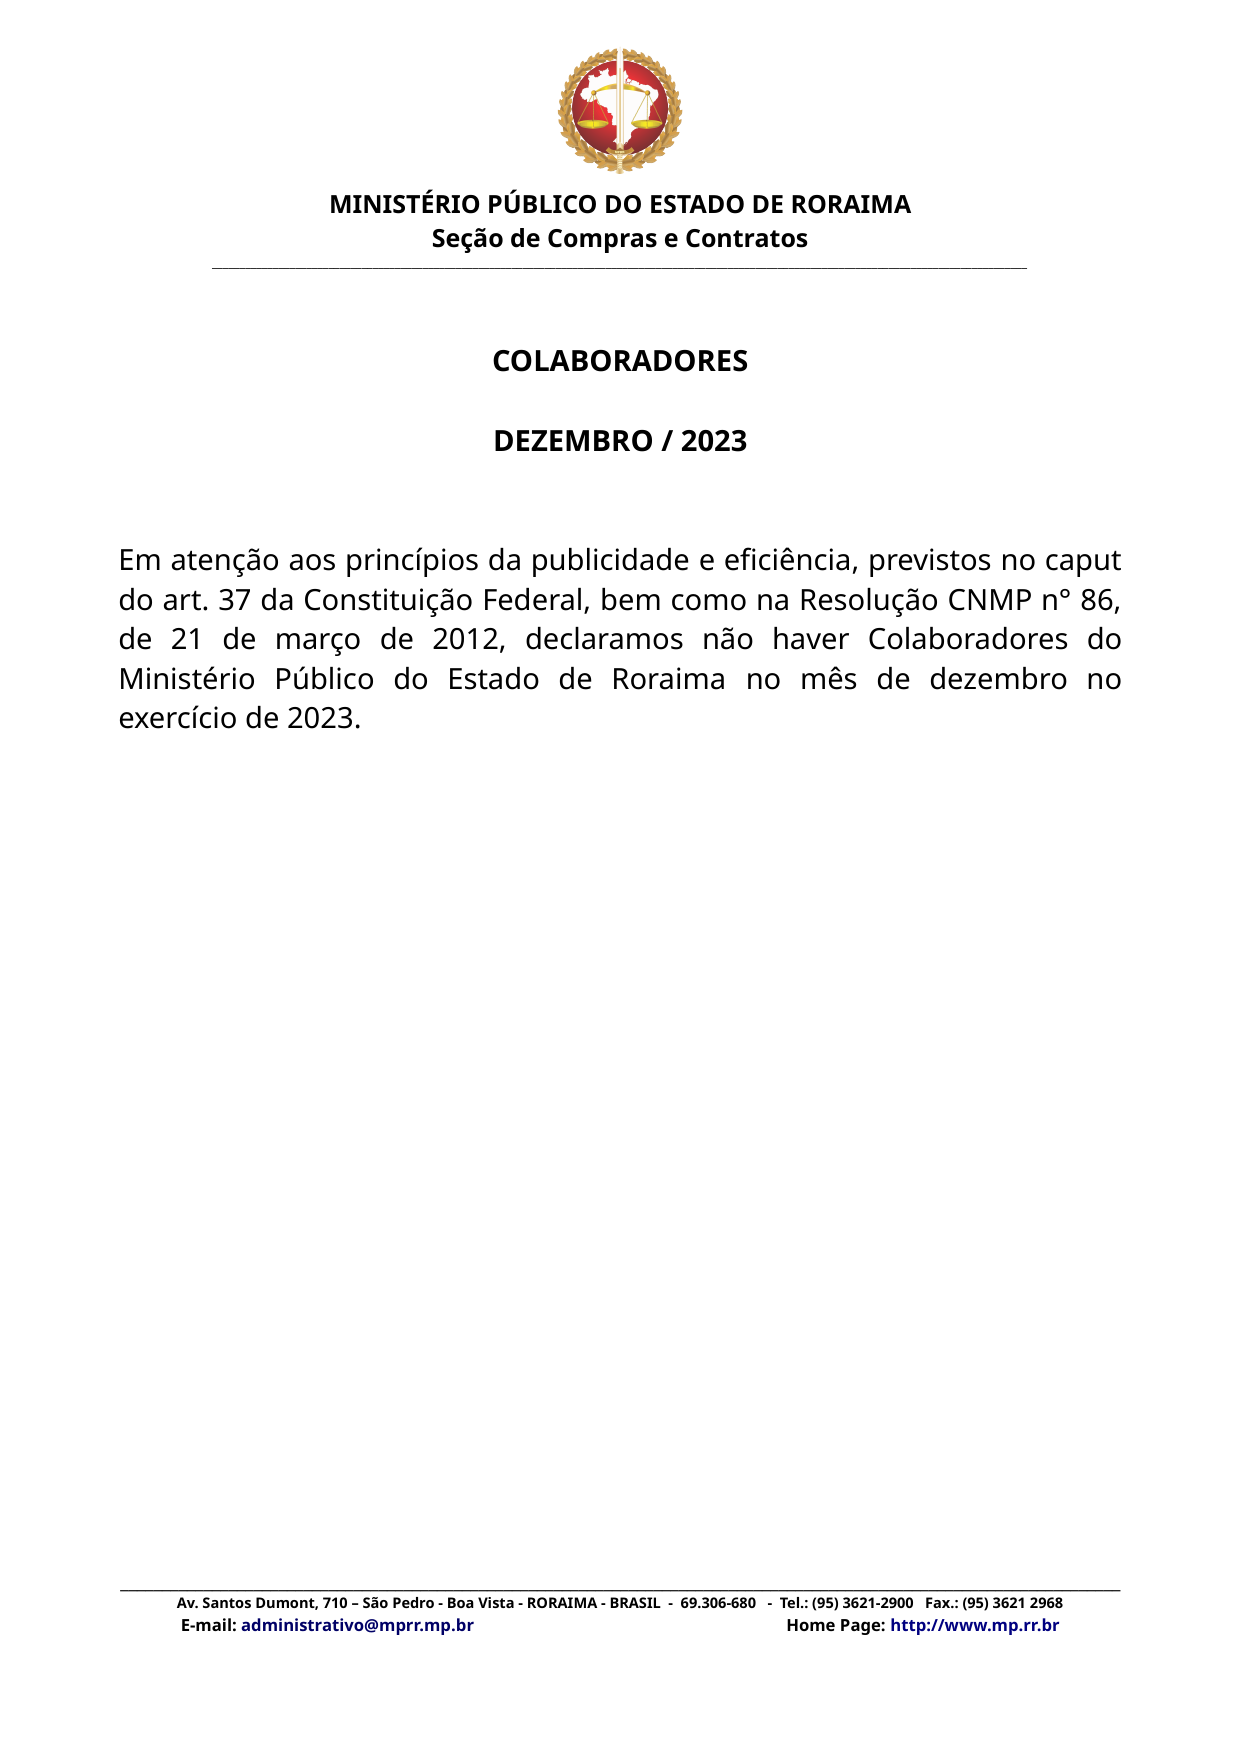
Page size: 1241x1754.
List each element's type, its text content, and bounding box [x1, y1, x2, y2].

picture [557, 46, 683, 174]
text Em atenção aos princípios da publicidade e eficiência, previstos no caput do art. 37 da Constituição Federal, bem como na Resolução CNMP n° 86, de 21 de março de 2012, declaramos não haver Colaboradores do Ministério Público do Estado de Roraima no mês de dezembro no exercício de 2023. [118, 539, 1122, 737]
text COLABORADORES [118, 341, 1122, 380]
text DEZEMBRO / 2023 [118, 420, 1122, 460]
